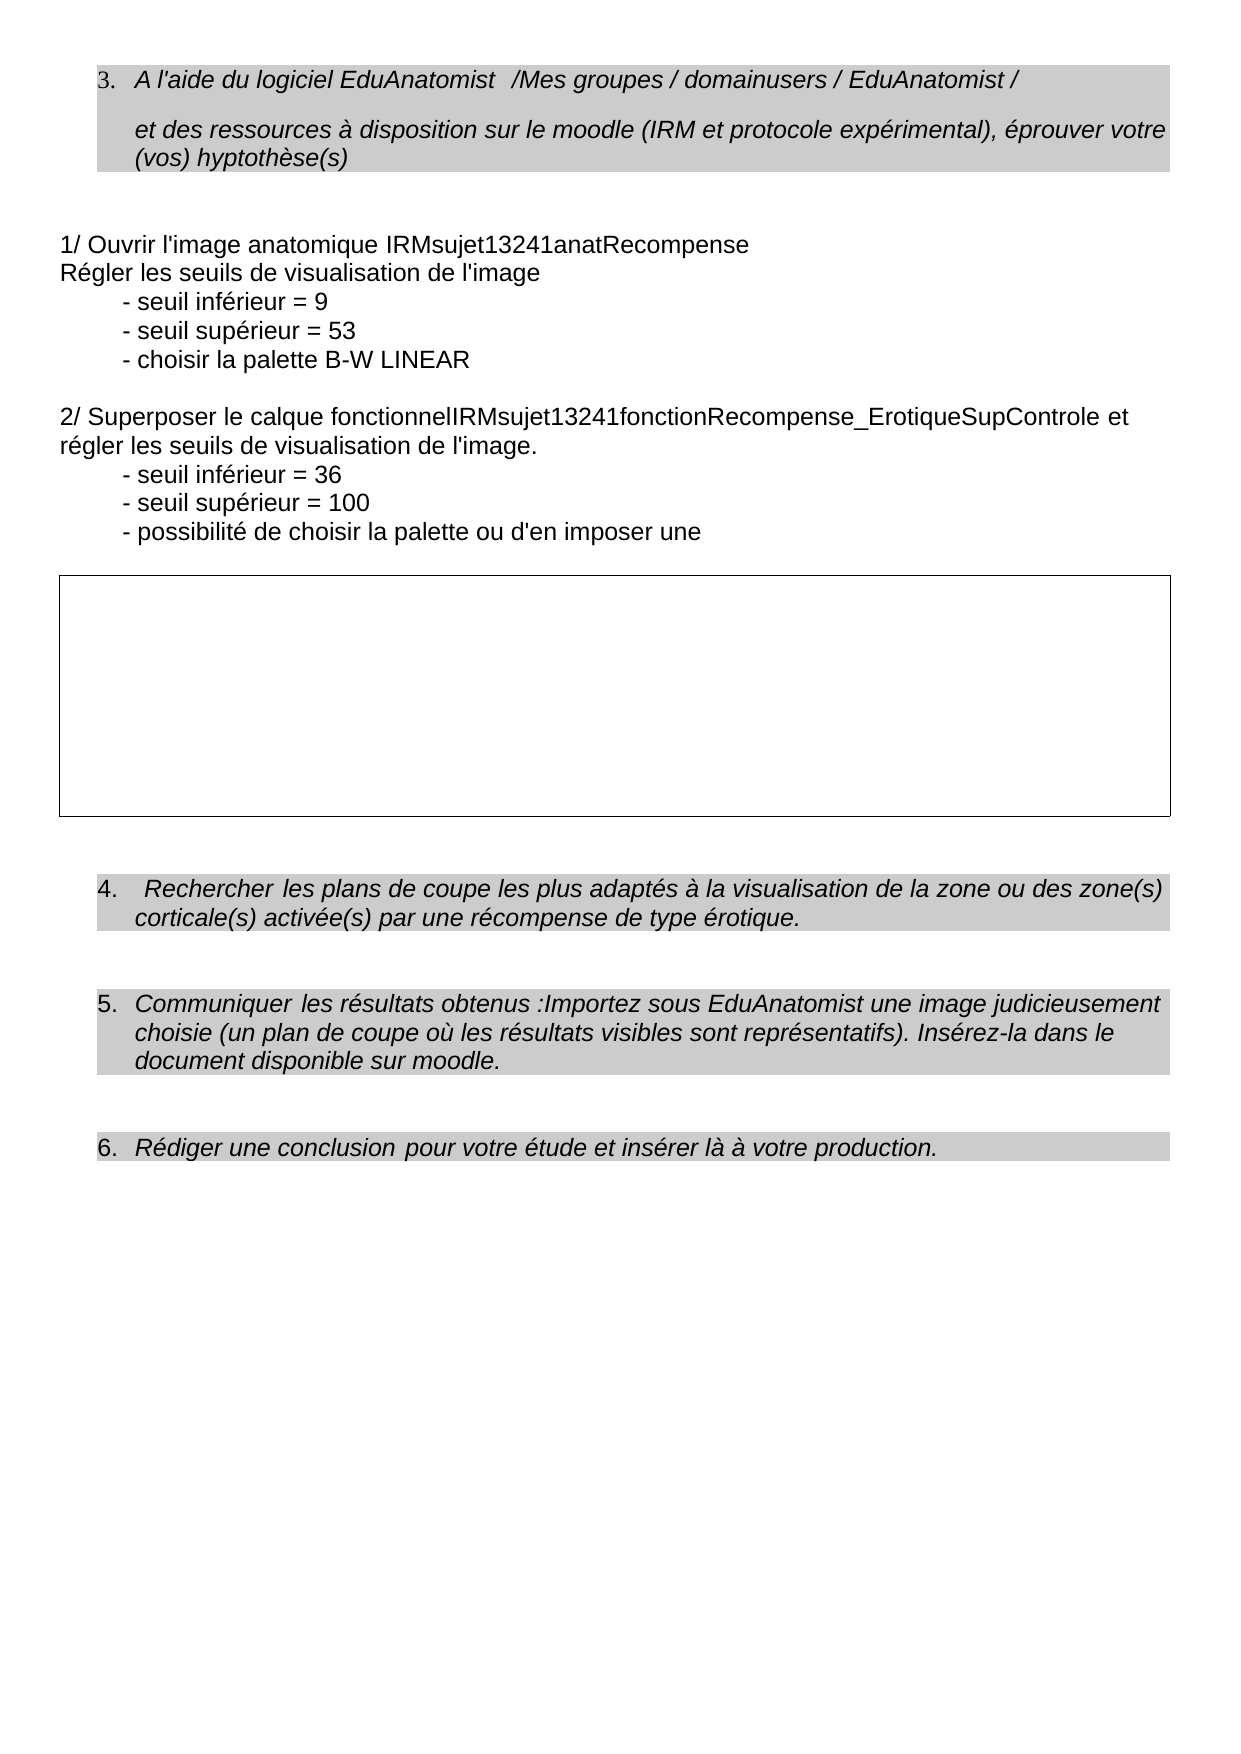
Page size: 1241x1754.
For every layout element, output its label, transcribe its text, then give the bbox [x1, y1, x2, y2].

list Rédiger une conclusion pour votre étude et insérer là à votre production. [97, 1132, 1170, 1161]
list et des ressources à disposition sur le moodle (IRM et protocole expérimental), éprouver votre (vos) hyptothèse(s) [97, 114, 1170, 172]
table_header [60, 576, 1170, 816]
text - seuil inférieur = 36 [122, 459, 1170, 488]
text - seuil supérieur = 100 [122, 488, 1170, 517]
text - choisir la palette B-W LINEAR [122, 344, 1170, 373]
text Régler les seuils de visualisation de l'image [59, 258, 1170, 287]
text - seuil supérieur = 53 [122, 316, 1170, 344]
text - possibilité de choisir la palette ou d'en imposer une [122, 517, 1170, 546]
list Rechercher les plans de coupe les plus adaptés à la visualisation de la zone ou des zone(s) corticale(s) activée(s) par une récompense de type érotique. [97, 874, 1170, 931]
list A l'aide du logiciel EduAnatomist /Mes groupes / domainusers / EduAnatomist / [97, 65, 1170, 94]
text 1/ Ouvrir l'image anatomique IRMsujet13241anatRecompense [59, 229, 1170, 258]
text 2/ Superposer le calque fonctionnelIRMsujet13241fonctionRecompense_ErotiqueSupControle et régler les seuils de visualisation de l'image. [59, 402, 1170, 459]
list Communiquer les résultats obtenus :Importez sous EduAnatomist une image judicieusement choisie (un plan de coupe où les résultats visibles sont représentatifs). Insérez-la dans le document disponible sur moodle. [97, 989, 1170, 1075]
text - seuil inférieur = 9 [122, 287, 1170, 316]
